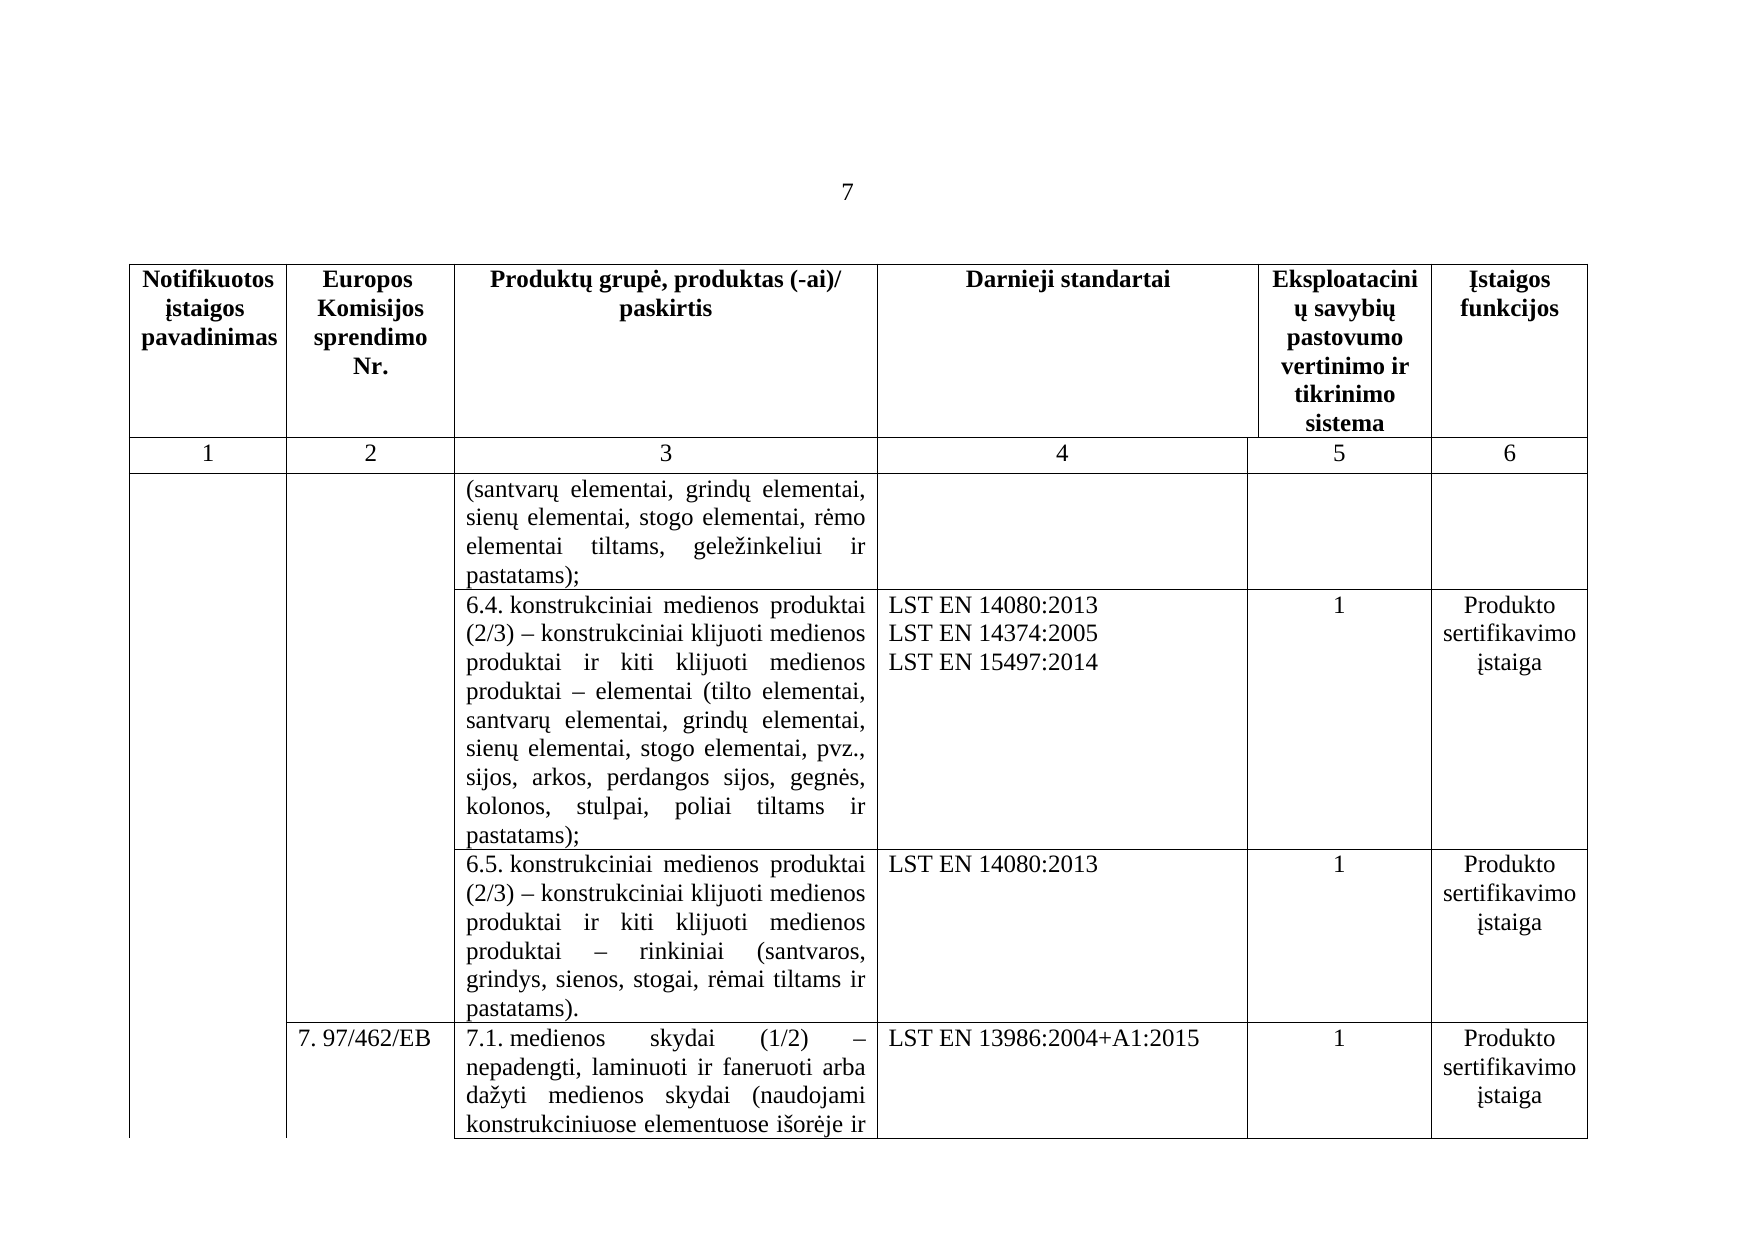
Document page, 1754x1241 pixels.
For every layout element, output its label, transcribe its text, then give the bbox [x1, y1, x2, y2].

table_header Įstaigos funkcijos [1432, 265, 1587, 437]
table_header Eksploatacinių savybių pastovumo vertinimo ir tikrinimo sistema [1259, 265, 1431, 437]
table_cell 6.4. konstrukciniai medienos produktai (2/3) – konstrukciniai klijuoti medienos produktai ir kiti klijuoti medienos produktai – elementai (tilto elementai, santvarų elementai, grindų elementai, sienų elementai, stogo elementai, pvz., sijos, arkos, perdangos sijos, gegnės, kolonos, stulpai, poliai tiltams ir pastatams); [455, 590, 877, 848]
table_cell [130, 474, 286, 589]
table_cell 5 [1248, 438, 1431, 473]
table_cell LST EN 14080:2013 LST EN 14374:2005 LST EN 15497:2014 [878, 590, 1247, 848]
table_cell Produkto sertifikavimo įstaiga [1432, 850, 1587, 1022]
table_cell 1 [1248, 850, 1431, 1022]
table_cell [1248, 474, 1431, 589]
table_cell 1 [1248, 590, 1431, 848]
table_cell Produkto sertifikavimo įstaiga [1432, 1023, 1587, 1138]
table_header Darnieji standartai [878, 265, 1258, 437]
table_cell [287, 849, 454, 1022]
table_cell 1 [130, 438, 286, 473]
table_cell [287, 589, 454, 848]
table_cell 2 [287, 438, 454, 473]
table_cell LST EN 13986:2004+A1:2015 [878, 1023, 1247, 1138]
table_cell LST EN 14080:2013 [878, 850, 1247, 1022]
table_cell [130, 849, 286, 1022]
table_cell Produkto sertifikavimo įstaiga [1432, 590, 1587, 848]
table_cell 7.1. medienos skydai (1/2) – nepadengti, laminuoti ir faneruoti arba dažyti medienos skydai (naudojami konstrukciniuose elementuose išorėje ir [455, 1023, 877, 1138]
table_cell [287, 474, 454, 589]
table_cell [130, 1022, 286, 1138]
table_cell 3 [455, 438, 877, 473]
table_cell 6 [1432, 438, 1587, 473]
table_header Notifikuotos įstaigos pavadinimas [130, 265, 286, 437]
table_cell 4 [878, 438, 1247, 473]
table_header Europos Komisijos sprendimo Nr. [287, 265, 454, 437]
table_cell [130, 589, 286, 848]
table_cell 6.5. konstrukciniai medienos produktai (2/3) – konstrukciniai klijuoti medienos produktai ir kiti klijuoti medienos produktai – rinkiniai (santvaros, grindys, sienos, stogai, rėmai tiltams ir pastatams). [455, 850, 877, 1022]
table_cell 1 [1248, 1023, 1431, 1138]
table_cell [1432, 474, 1587, 589]
table_cell (santvarų elementai, grindų elementai, sienų elementai, stogo elementai, rėmo elementai tiltams, geležinkeliui ir pastatams); [455, 474, 877, 589]
table_cell 7. 97/462/EB [287, 1023, 454, 1138]
table_cell [878, 474, 1247, 589]
table_header Produktų grupė, produktas (-ai)/ paskirtis [455, 265, 877, 437]
